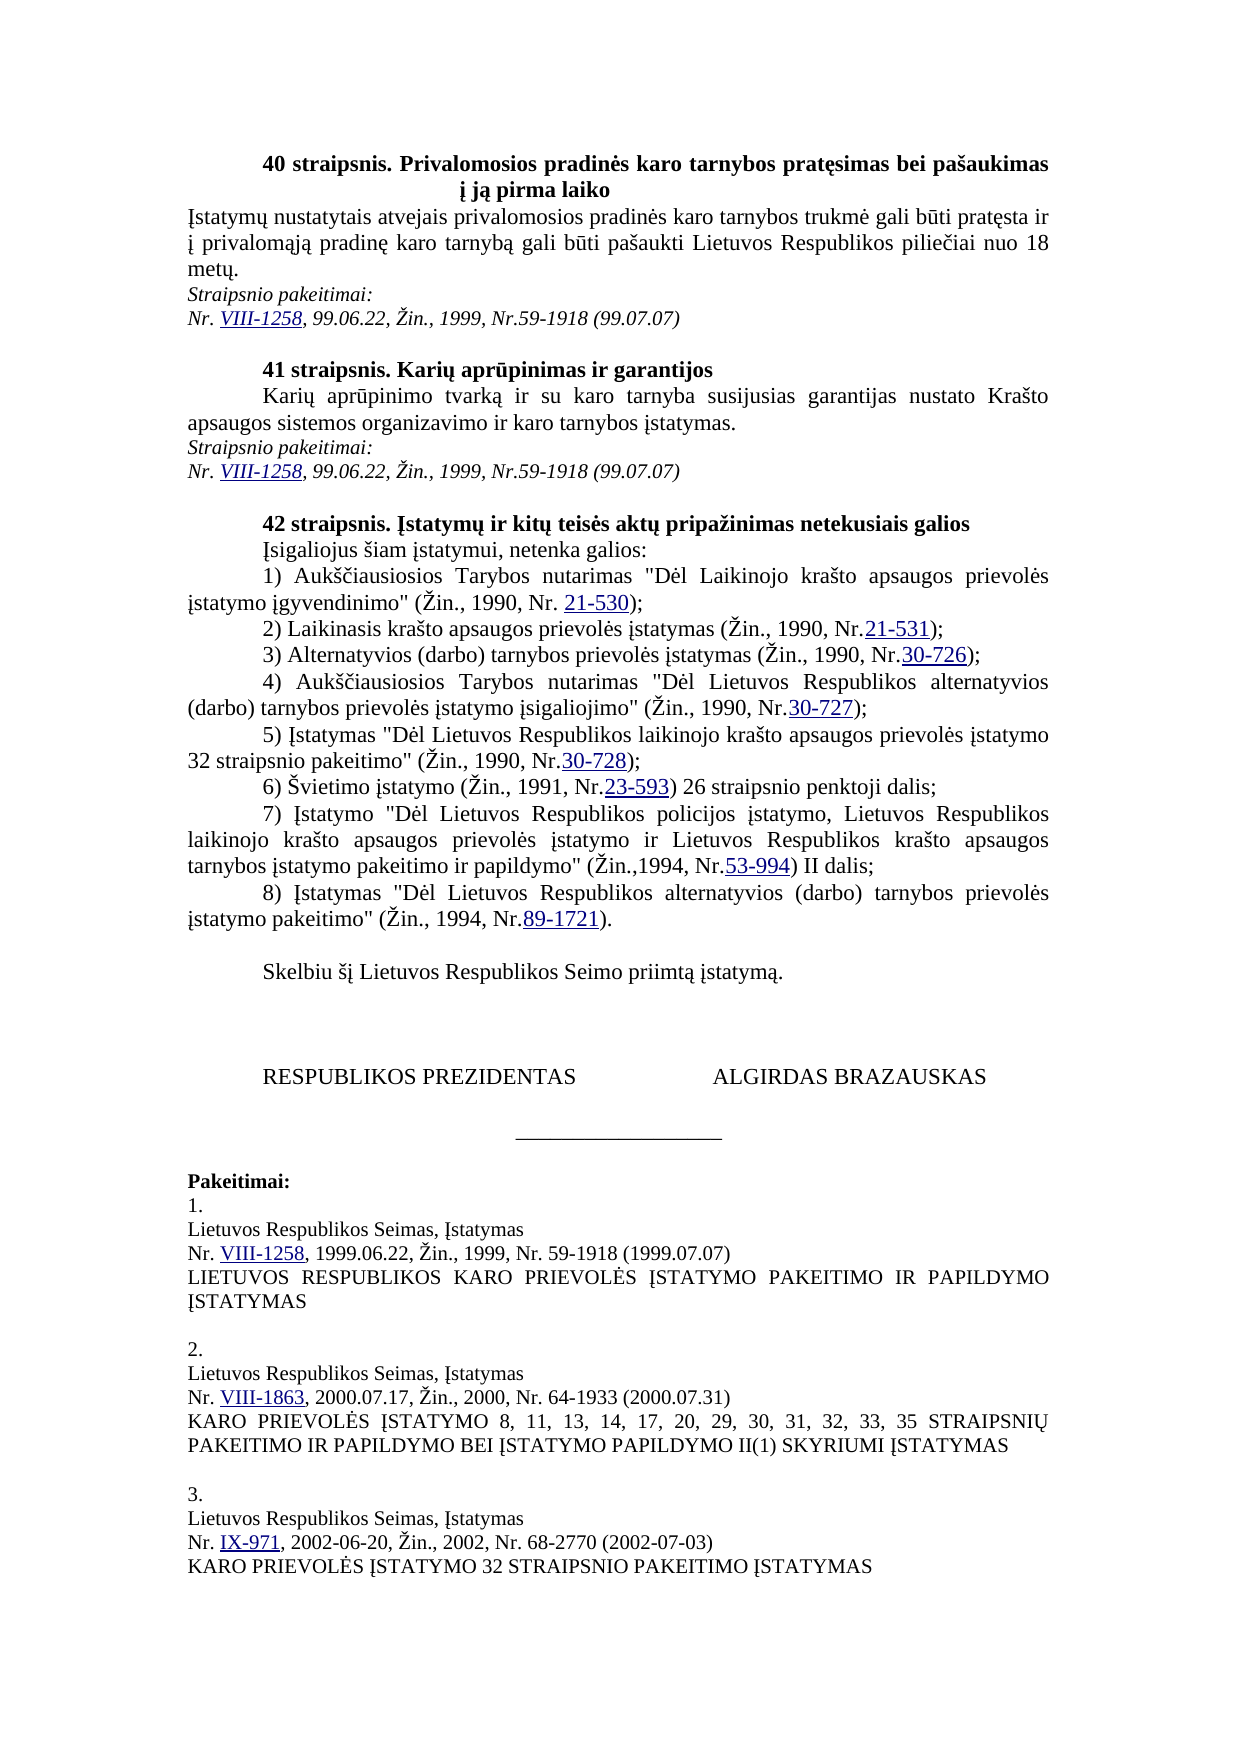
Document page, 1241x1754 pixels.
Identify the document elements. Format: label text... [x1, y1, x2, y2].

text __________________ [187, 1116, 1050, 1142]
text Straipsnio pakeitimai: [187, 282, 1050, 306]
text Straipsnio pakeitimai: [187, 435, 1050, 459]
text Nr. IX-971, 2002-06-20, Žin., 2002, Nr. 68-2770 (2002-07-03) [187, 1529, 1050, 1554]
text 41 straipsnis. Karių aprūpinimas ir garantijos [187, 356, 1050, 383]
text KARO PRIEVOLĖS ĮSTATYMO 32 STRAIPSNIO PAKEITIMO ĮSTATYMAS [187, 1554, 1050, 1578]
text Nr. VIII-1258, 99.06.22, Žin., 1999, Nr.59-1918 (99.07.07) [187, 306, 1050, 330]
text 3. [187, 1481, 1050, 1506]
text 8) Įstatymas "Dėl Lietuvos Respublikos alternatyvios (darbo) tarnybos prievolės įstatymo pakeitimo" (Žin., 1994, Nr.89-1721). [187, 879, 1050, 931]
text Lietuvos Respublikos Seimas, Įstatymas [187, 1506, 1050, 1529]
text Įstatymų nustatytais atvejais privalomosios pradinės karo tarnybos trukmė gali būti pratęsta ir į privalomąją pradinę karo tarnybą gali būti pašaukti Lietuvos Respublikos piliečiai nuo 18 metų. [187, 203, 1050, 282]
text Nr. VIII-1863, 2000.07.17, Žin., 2000, Nr. 64-1933 (2000.07.31) [187, 1385, 1050, 1409]
text Lietuvos Respublikos Seimas, Įstatymas [187, 1217, 1050, 1241]
text Įsigaliojus šiam įstatymui, netenka galios: [187, 536, 1050, 562]
text 1. [187, 1193, 1050, 1217]
text 3) Alternatyvios (darbo) tarnybos prievolės įstatymas (Žin., 1990, Nr.30-726); [187, 642, 1050, 668]
text 2. [187, 1337, 1050, 1361]
text 4) Aukščiausiosios Tarybos nutarimas "Dėl Lietuvos Respublikos alternatyvios (darbo) tarnybos prievolės įstatymo įsigaliojimo" (Žin., 1990, Nr.30-727); [187, 668, 1050, 721]
text 5) Įstatymas "Dėl Lietuvos Respublikos laikinojo krašto apsaugos prievolės įstatymo 32 straipsnio pakeitimo" (Žin., 1990, Nr.30-728); [187, 721, 1050, 773]
text 1) Aukščiausiosios Tarybos nutarimas "Dėl Laikinojo krašto apsaugos prievolės įstatymo įgyvendinimo" (Žin., 1990, Nr. 21-530); [187, 562, 1050, 615]
text 7) Įstatymo "Dėl Lietuvos Respublikos policijos įstatymo, Lietuvos Respublikos laikinojo krašto apsaugos prievolės įstatymo ir Lietuvos Respublikos krašto apsaugos tarnybos įstatymo pakeitimo ir papildymo" (Žin.,1994, Nr.53-994) II dalis; [187, 800, 1050, 879]
text Skelbiu šį Lietuvos Respublikos Seimo priimtą įstatymą. [187, 958, 1050, 984]
text 6) Švietimo įstatymo (Žin., 1991, Nr.23-593) 26 straipsnio penktoji dalis; [187, 773, 1050, 800]
text LIETUVOS RESPUBLIKOS KARO PRIEVOLĖS ĮSTATYMO PAKEITIMO IR PAPILDYMO ĮSTATYMAS [187, 1265, 1050, 1313]
text Nr. VIII-1258, 1999.06.22, Žin., 1999, Nr. 59-1918 (1999.07.07) [187, 1241, 1050, 1265]
text Nr. VIII-1258, 99.06.22, Žin., 1999, Nr.59-1918 (99.07.07) [187, 459, 1050, 483]
text Pakeitimai: [187, 1169, 1050, 1193]
text RESPUBLIKOS PREZIDENTAS ALGIRDAS BRAZAUSKAS [187, 1063, 1050, 1089]
text Karių aprūpinimo tvarką ir su karo tarnyba susijusias garantijas nustato Krašto apsaugos sistemos organizavimo ir karo tarnybos įstatymas. [187, 383, 1050, 435]
text 40 straipsnis. Privalomosios pradinės karo tarnybos pratęsimas bei pašaukimas į ją pirma laiko [262, 150, 1050, 203]
text KARO PRIEVOLĖS ĮSTATYMO 8, 11, 13, 14, 17, 20, 29, 30, 31, 32, 33, 35 STRAIPSNIŲ PAKEITIMO IR PAPILDYMO BEI ĮSTATYMO PAPILDYMO II(1) SKYRIUMI ĮSTATYMAS [187, 1409, 1050, 1457]
text 42 straipsnis. Įstatymų ir kitų teisės aktų pripažinimas netekusiais galios [187, 510, 1050, 536]
text 2) Laikinasis krašto apsaugos prievolės įstatymas (Žin., 1990, Nr.21-531); [187, 615, 1050, 642]
text Lietuvos Respublikos Seimas, Įstatymas [187, 1361, 1050, 1385]
